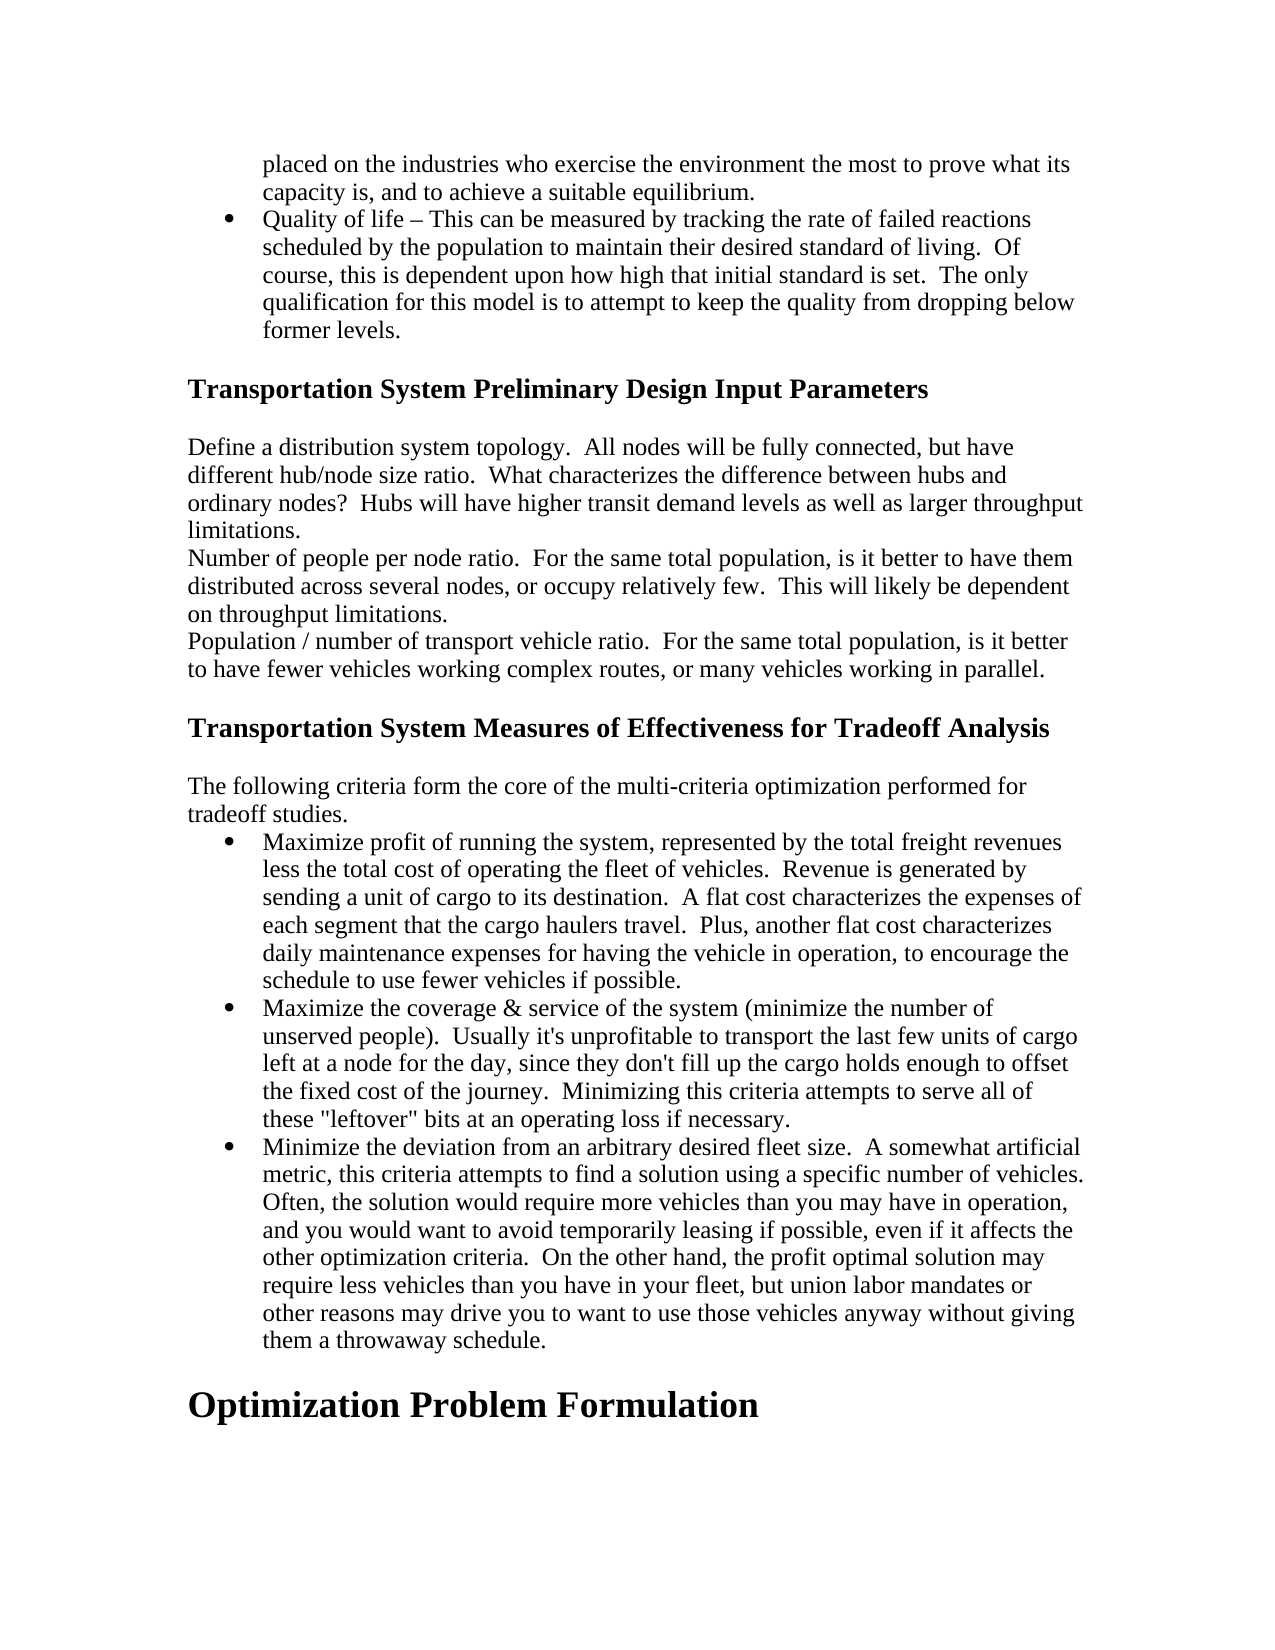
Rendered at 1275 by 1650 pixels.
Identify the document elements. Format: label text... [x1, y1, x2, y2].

subtitle Transportation System Measures of Effectiveness for Tradeoff Analysis [187, 712, 1087, 743]
text Number of people per node ratio. For the same total population, is it better to have them distributed across several nodes, or occupy relatively few. This will likely be dependent on throughput limitations. [187, 544, 1087, 627]
list Quality of life – This can be measured by tracking the rate of failed reactions scheduled by the population to maintain their desired standard of living. Of course, this is dependent upon how high that initial standard is set. The only qualification for this model is to attempt to keep the quality from dropping below former levels. [225, 205, 1087, 344]
list placed on the industries who exercise the environment the most to prove what its capacity is, and to achieve a suitable equilibrium. [225, 150, 1087, 205]
list Maximize the coverage & service of the system (minimize the number of unserved people). Usually it's unprofitable to transport the last few units of cargo left at a node for the day, since they don't fill up the cargo holds enough to offset the fixed cost of the journey. Minimizing this criteria attempts to serve all of these "leftover" bits at an operating loss if necessary. [225, 994, 1087, 1133]
text Population / number of transport vehicle ratio. For the same total population, is it better to have fewer vehicles working complex routes, or many vehicles working in parallel. [187, 627, 1087, 683]
list Maximize profit of running the system, represented by the total freight revenues less the total cost of operating the fleet of vehicles. Revenue is generated by sending a unit of cargo to its destination. A flat cost characterizes the expenses of each segment that the cargo haulers travel. Plus, another flat cost characterizes daily maintenance expenses for having the vehicle in operation, to encourage the schedule to use fewer vehicles if possible. [225, 828, 1087, 994]
text Define a distribution system topology. All nodes will be fully connected, but have different hub/node size ratio. What characterizes the difference between hubs and ordinary nodes? Hubs will have higher transit demand levels as well as larger throughput limitations. [187, 433, 1087, 544]
subtitle Transportation System Preliminary Design Input Parameters [187, 373, 1087, 404]
subtitle Optimization Problem Formulation [187, 1383, 1087, 1425]
list Minimize the deviation from an arbitrary desired fleet size. A somewhat artificial metric, this criteria attempts to find a solution using a specific number of vehicles. Often, the solution would require more vehicles than you may have in operation, and you would want to avoid temporarily leasing if possible, even if it affects the other optimization criteria. On the other hand, the profit optimal solution may require less vehicles than you have in your fleet, but union labor mandates or other reasons may drive you to want to use those vehicles anyway without giving them a throwaway schedule. [225, 1133, 1087, 1354]
text The following criteria form the core of the multi-criteria optimization performed for tradeoff studies. [187, 772, 1087, 828]
